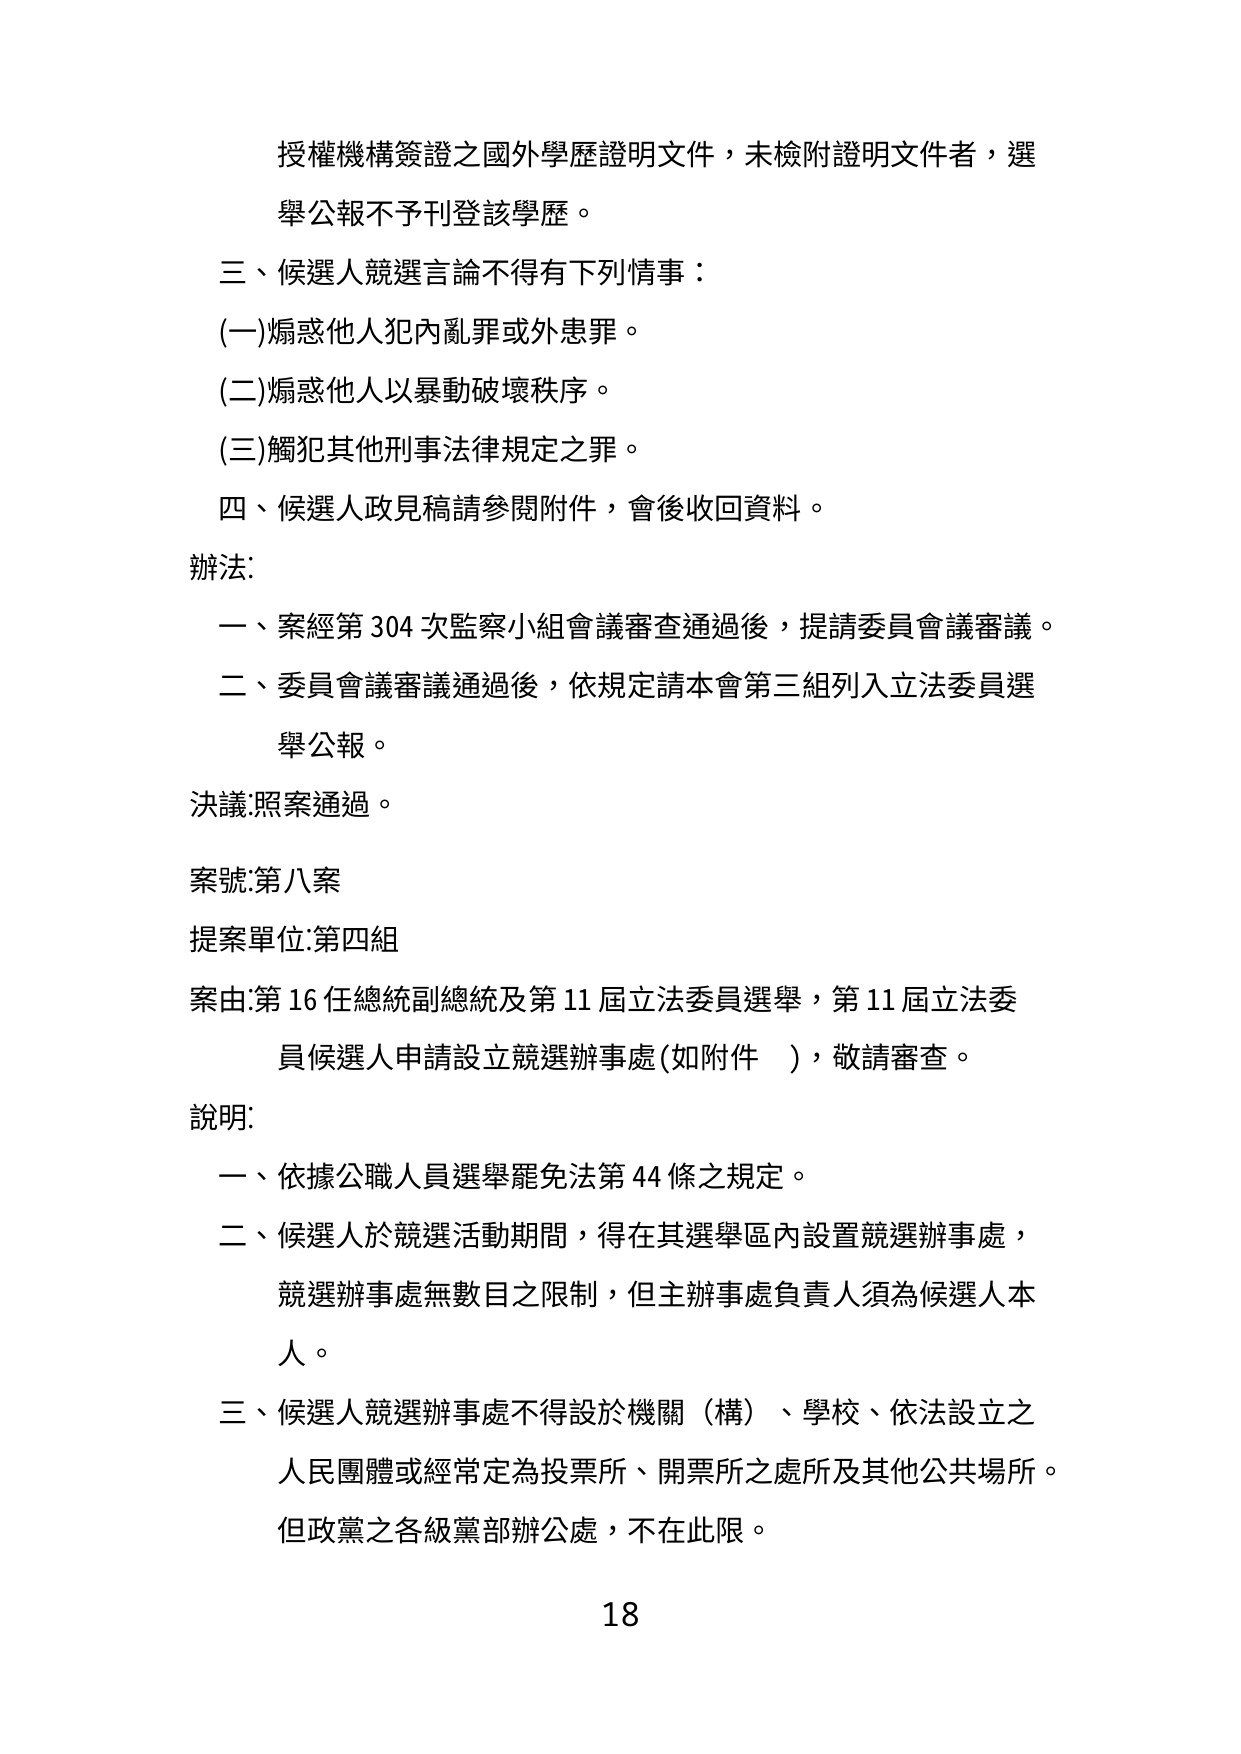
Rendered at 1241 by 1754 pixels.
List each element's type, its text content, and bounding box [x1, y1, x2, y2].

list 一、案經第304次監察小組會議審查通過後，提請委員會議審議。 [218, 591, 1045, 650]
list 案由⁚第16任總統副總統及第11屆立法委員選舉，第11屆立法委 [189, 963, 1057, 1022]
list 二、候選人於競選活動期間，得在其選舉區內設置競選辦事處， [218, 1199, 1051, 1258]
list 說明⁚ [189, 1081, 1122, 1140]
list (二)煽惑他人以暴動破壞秩序。 [213, 354, 1051, 413]
list 提案單位⁚第四組 [189, 904, 1122, 963]
list 一、依據公職人員選舉罷免法第44條之規定。 [218, 1140, 1057, 1199]
list (一)煽惑他人犯內亂罪或外患罪。 [213, 295, 1051, 354]
list 員候選人申請設立競選辦事處(如附件 )，敬請審查。 [278, 1022, 1057, 1081]
list 授權機構簽證之國外學歷證明文件，未檢附證明文件者，選舉公報不予刊登該學歷。 [278, 118, 1051, 236]
list 四、候選人政見稿請參閱附件，會後收回資料。 [218, 472, 1051, 532]
list 二、委員會議審議通過後，依規定請本會第三組列入立法委員選 [218, 650, 1057, 709]
list 三、候選人競選言論不得有下列情事： [218, 236, 1051, 295]
list 競選辦事處無數目之限制，但主辦事處負責人須為候選人本人。 [278, 1258, 1051, 1376]
list 三、候選人競選辦事處不得設於機關（構）、學校、依法設立之 [218, 1376, 1051, 1435]
list 辦法⁚ [189, 532, 1057, 591]
list 案號⁚第八案 [189, 844, 1122, 904]
list (三)觸犯其他刑事法律規定之罪。 [213, 413, 1051, 472]
list 舉公報。 [278, 709, 1057, 768]
list 人民團體或經常定為投票所、開票所之處所及其他公共場所。但政黨之各級黨部辦公處，不在此限。 [278, 1435, 1051, 1553]
list 決議⁚照案通過。 [189, 768, 1122, 827]
